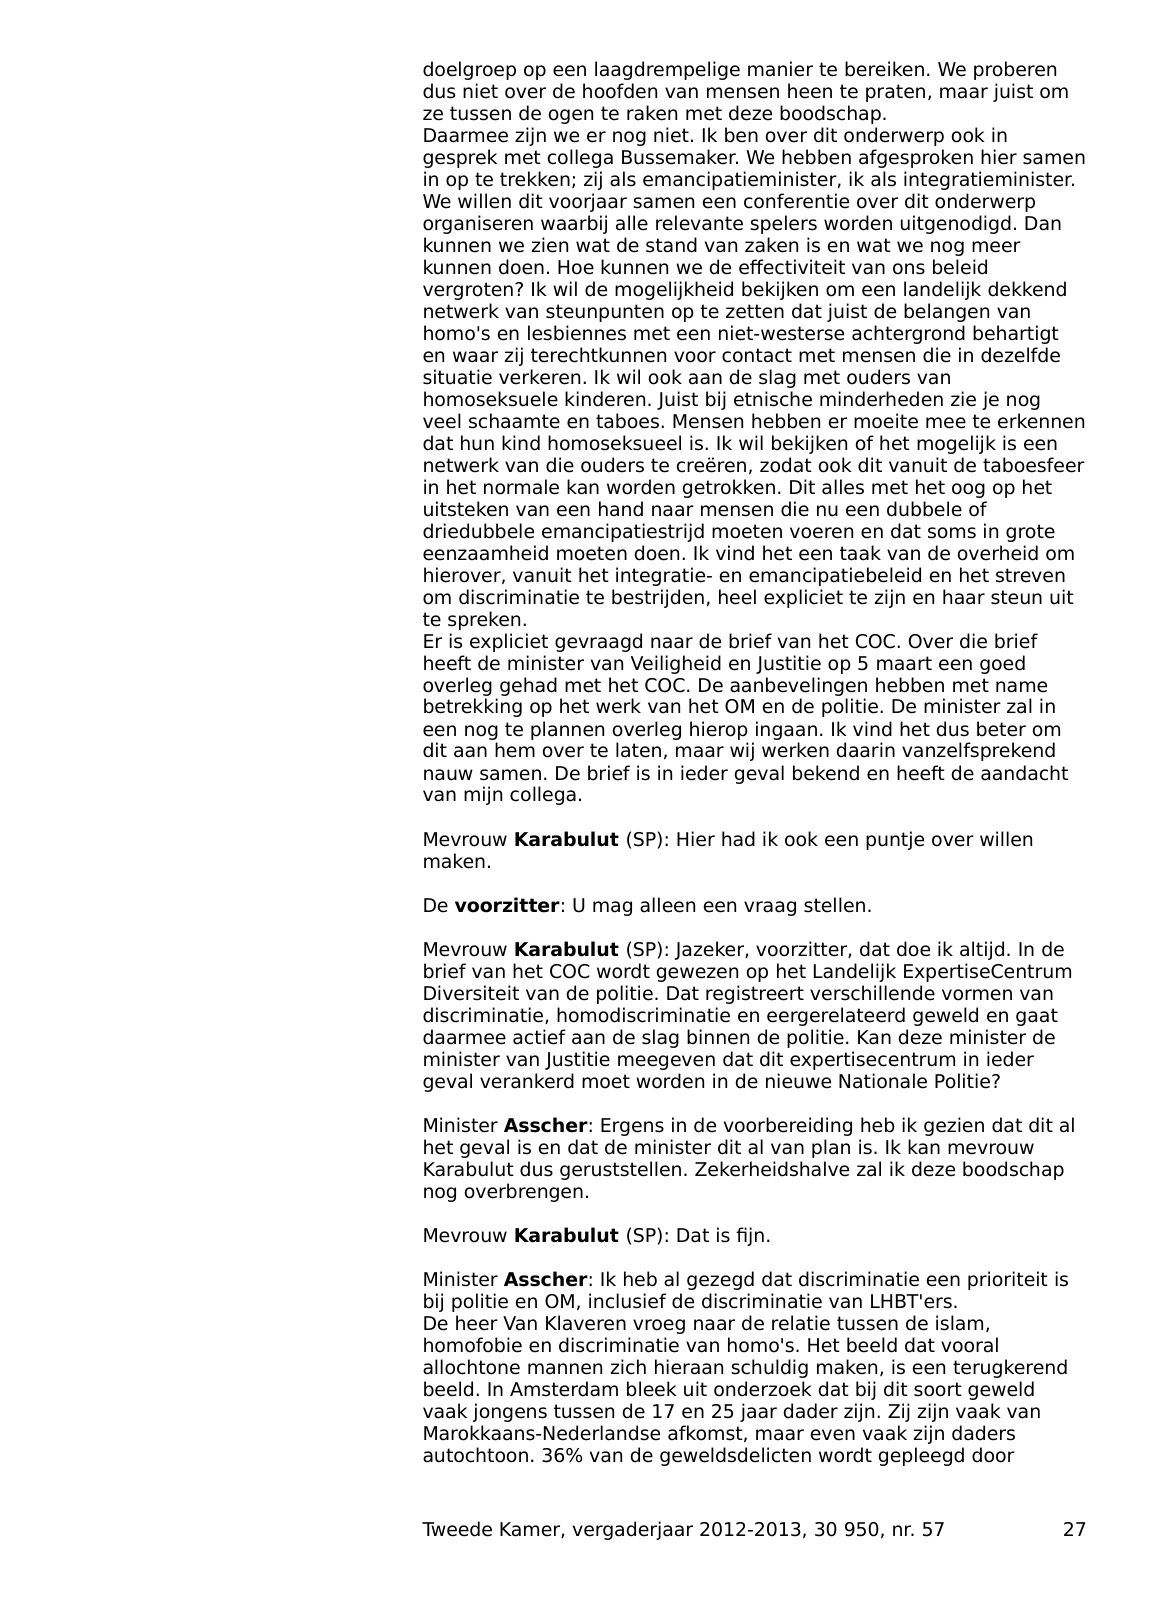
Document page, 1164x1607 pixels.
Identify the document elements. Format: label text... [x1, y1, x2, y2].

text Minister Asscher: Ergens in de voorbereiding heb ik gezien dat dit al het geval is en dat de minister dit al van plan is. Ik kan mevrouw Karabulut dus geruststellen. Zekerheidshalve zal ik deze boodschap nog overbrengen. [422, 1115, 1087, 1203]
text Mevrouw Karabulut (SP): Hier had ik ook een puntje over willen maken. [422, 828, 1087, 872]
text De heer Van Klaveren vroeg naar de relatie tussen de islam, homofobie en discriminatie van homo's. Het beeld dat vooral allochtone mannen zich hieraan schuldig maken, is een terugkerend beeld. In Amsterdam bleek uit onderzoek dat bij dit soort geweld vaak jongens tussen de 17 en 25 jaar dader zijn. Zij zijn vaak van Marokkaans-Nederlandse afkomst, maar even vaak zijn daders autochtoon. 36% van de geweldsdelicten wordt gepleegd door [422, 1313, 1087, 1467]
text Er is expliciet gevraagd naar de brief van het COC. Over die brief heeft de minister van Veiligheid en Justitie op 5 maart een goed overleg gehad met het COC. De aanbevelingen hebben met name betrekking op het werk van het OM en de politie. De minister zal in een nog te plannen overleg hierop ingaan. Ik vind het dus beter om dit aan hem over te laten, maar wij werken daarin vanzelfsprekend nauw samen. De brief is in ieder geval bekend en heeft de aandacht van mijn collega. [422, 631, 1087, 806]
text Mevrouw Karabulut (SP): Jazeker, voorzitter, dat doe ik altijd. In de brief van het COC wordt gewezen op het Landelijk ExpertiseCentrum Diversiteit van de politie. Dat registreert verschillende vormen van discriminatie, homodiscriminatie en eergerelateerd geweld en gaat daarmee actief aan de slag binnen de politie. Kan deze minister de minister van Justitie meegeven dat dit expertisecentrum in ieder geval verankerd moet worden in de nieuwe Nationale Politie? [422, 939, 1087, 1093]
text Mevrouw Karabulut (SP): Dat is fijn. [422, 1225, 1087, 1247]
text Minister Asscher: Ik heb al gezegd dat discriminatie een prioriteit is bij politie en OM, inclusief de discriminatie van LHBT'ers. [422, 1269, 1087, 1313]
text Daarmee zijn we er nog niet. Ik ben over dit onderwerp ook in gesprek met collega Bussemaker. We hebben afgesproken hier samen in op te trekken; zij als emancipatieminister, ik als integratieminister. We willen dit voorjaar samen een conferentie over dit onderwerp organiseren waarbij alle relevante spelers worden uitgenodigd. Dan kunnen we zien wat de stand van zaken is en wat we nog meer kunnen doen. Hoe kunnen we de effectiviteit van ons beleid vergroten? Ik wil de mogelijkheid bekijken om een landelijk dekkend netwerk van steunpunten op te zetten dat juist de belangen van homo's en lesbiennes met een niet-westerse achtergrond behartigt en waar zij terechtkunnen voor contact met mensen die in dezelfde situatie verkeren. Ik wil ook aan de slag met ouders van homoseksuele kinderen. Juist bij etnische minderheden zie je nog veel schaamte en taboes. Mensen hebben er moeite mee te erkennen dat hun kind homoseksueel is. Ik wil bekijken of het mogelijk is een netwerk van die ouders te creëren, zodat ook dit vanuit de taboesfeer in het normale kan worden getrokken. Dit alles met het oog op het uitsteken van een hand naar mensen die nu een dubbele of driedubbele emancipatiestrijd moeten voeren en dat soms in grote eenzaamheid moeten doen. Ik vind het een taak van de overheid om hierover, vanuit het integratie- en emancipatiebeleid en het streven om discriminatie te bestrijden, heel expliciet te zijn en haar steun uit te spreken. [422, 125, 1087, 631]
text doelgroep op een laagdrempelige manier te bereiken. We proberen dus niet over de hoofden van mensen heen te praten, maar juist om ze tussen de ogen te raken met deze boodschap. [422, 59, 1087, 125]
text De voorzitter: U mag alleen een vraag stellen. [422, 895, 1087, 917]
